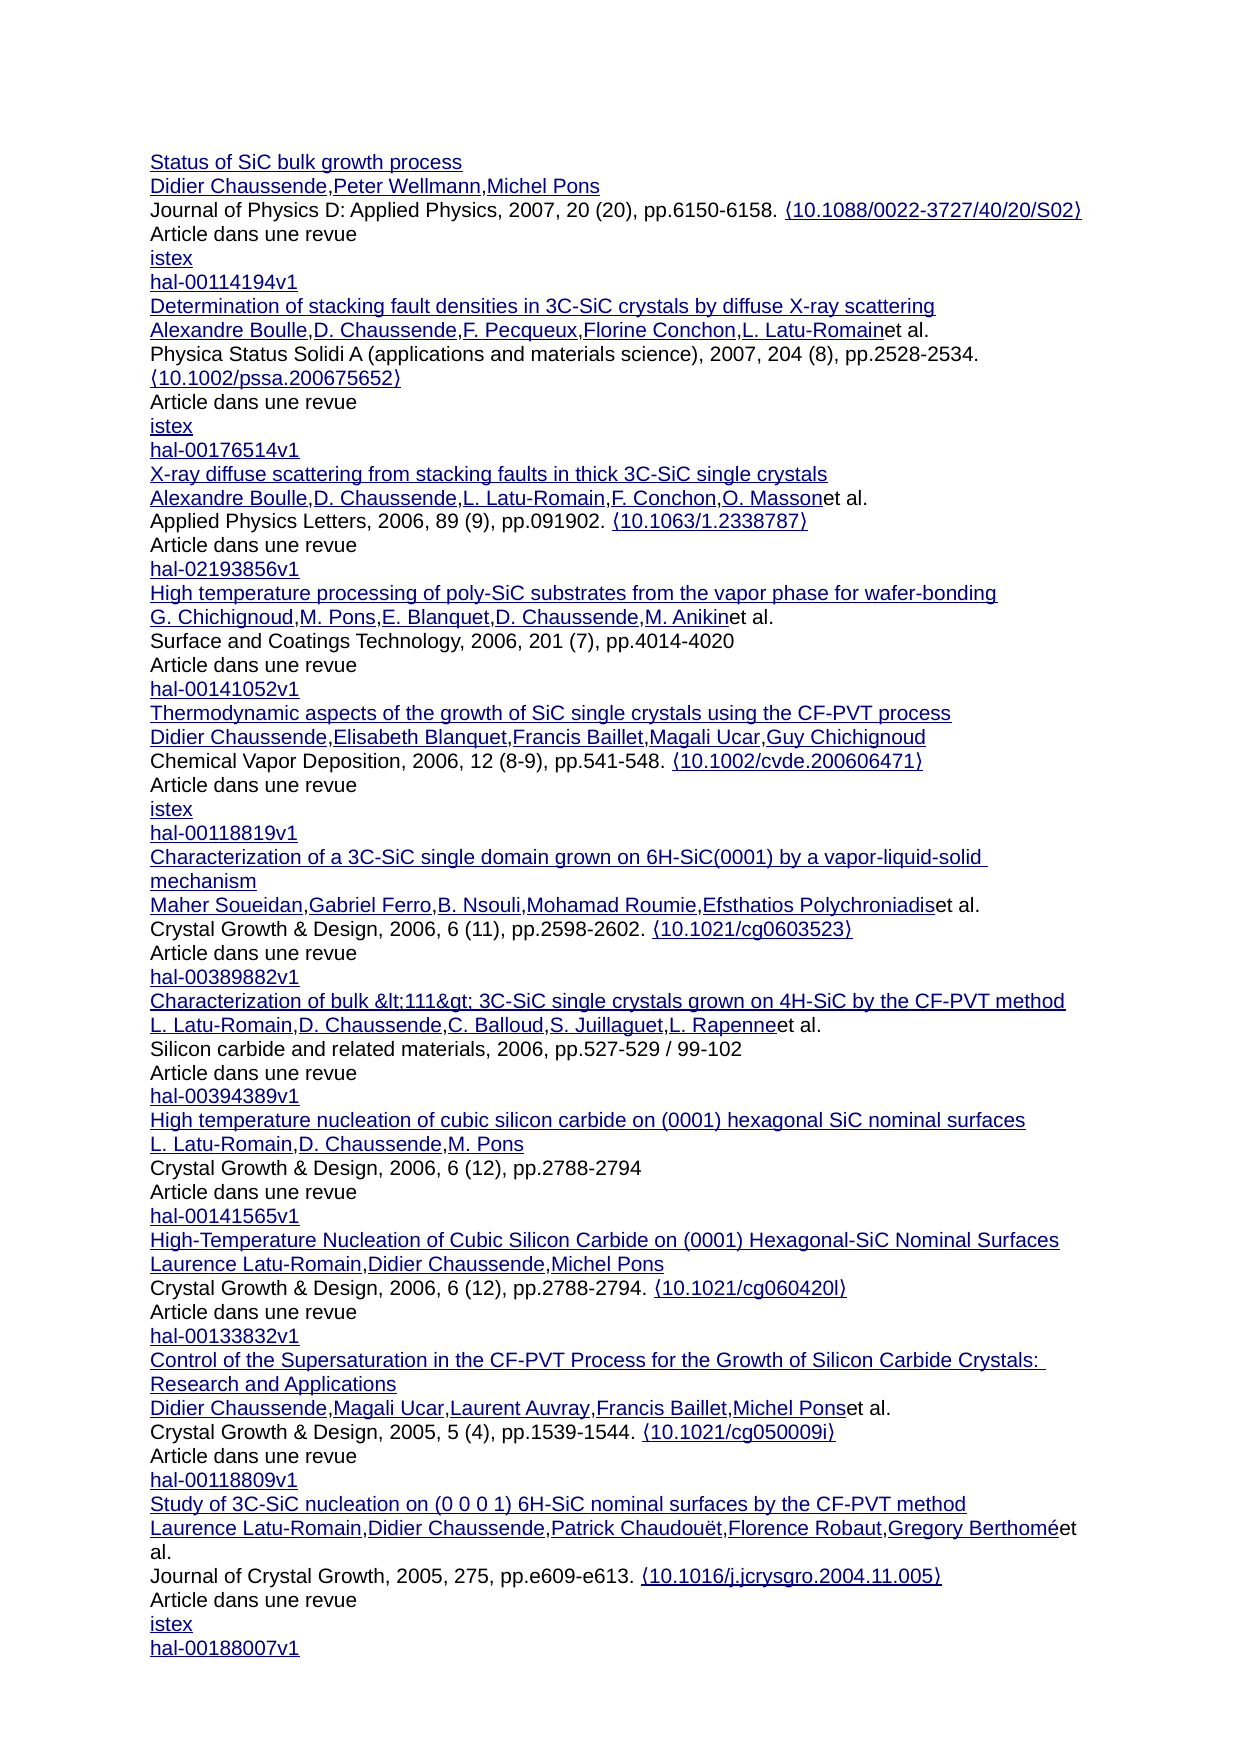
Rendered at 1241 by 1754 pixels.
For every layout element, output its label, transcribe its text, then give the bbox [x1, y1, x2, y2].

table_cell Status of SiC bulk growth process Didier Chaussende,Peter Wellmann,Michel Pons Journal of Physics D: Applied Physics, 2007, 20 (20), pp.6150-6158. ⟨10.1088/0022-3727/40/20/S02⟩ Article dans une revue istex hal-00114194v1 [150, 150, 1090, 294]
table_cell High temperature nucleation of cubic silicon carbide on (0001) hexagonal SiC nominal surfaces L. Latu-Romain,D. Chaussende,M. Pons Crystal Growth & Design, 2006, 6 (12), pp.2788-2794 Article dans une revue hal-00141565v1 [150, 1108, 1090, 1228]
table_cell Characterization of bulk &lt;111&gt; 3C-SiC single crystals grown on 4H-SiC by the CF-PVT method L. Latu-Romain,D. Chaussende,C. Balloud,S. Juillaguet,L. Rapenneet al. Silicon carbide and related materials, 2006, pp.527-529 / 99-102 Article dans une revue hal-00394389v1 [150, 989, 1090, 1108]
table_cell High temperature processing of poly-SiC substrates from the vapor phase for wafer-bonding G. Chichignoud,M. Pons,E. Blanquet,D. Chaussende,M. Anikinet al. Surface and Coatings Technology, 2006, 201 (7), pp.4014-4020 Article dans une revue hal-00141052v1 [150, 581, 1090, 701]
table_cell Thermodynamic aspects of the growth of SiC single crystals using the CF-PVT process Didier Chaussende,Elisabeth Blanquet,Francis Baillet,Magali Ucar,Guy Chichignoud Chemical Vapor Deposition, 2006, 12 (8-9), pp.541-548. ⟨10.1002/cvde.200606471⟩ Article dans une revue istex hal-00118819v1 [150, 701, 1090, 845]
table_cell High-Temperature Nucleation of Cubic Silicon Carbide on (0001) Hexagonal-SiC Nominal Surfaces Laurence Latu-Romain,Didier Chaussende,Michel Pons Crystal Growth & Design, 2006, 6 (12), pp.2788-2794. ⟨10.1021/cg060420l⟩ Article dans une revue hal-00133832v1 [150, 1228, 1090, 1348]
table_cell Determination of stacking fault densities in 3C-SiC crystals by diffuse X-ray scattering Alexandre Boulle,D. Chaussende,F. Pecqueux,Florine Conchon,L. Latu-Romainet al. Physica Status Solidi A (applications and materials science), 2007, 204 (8), pp.2528-2534. ⟨10.1002/pssa.200675652⟩ Article dans une revue istex hal-00176514v1 [150, 294, 1090, 461]
table_cell Characterization of a 3C-SiC single domain grown on 6H-SiC(0001) by a vapor-liquid-solid mechanism Maher Soueidan,Gabriel Ferro,B. Nsouli,Mohamad Roumie,Efsthatios Polychroniadiset al. Crystal Growth & Design, 2006, 6 (11), pp.2598-2602. ⟨10.1021/cg0603523⟩ Article dans une revue hal-00389882v1 [150, 845, 1090, 988]
table_cell Control of the Supersaturation in the CF-PVT Process for the Growth of Silicon Carbide Crystals: Research and Applications Didier Chaussende,Magali Ucar,Laurent Auvray,Francis Baillet,Michel Ponset al. Crystal Growth & Design, 2005, 5 (4), pp.1539-1544. ⟨10.1021/cg050009i⟩ Article dans une revue hal-00118809v1 [150, 1348, 1090, 1492]
table_cell X-ray diffuse scattering from stacking faults in thick 3C-SiC single crystals Alexandre Boulle,D. Chaussende,L. Latu-Romain,F. Conchon,O. Massonet al. Applied Physics Letters, 2006, 89 (9), pp.091902. ⟨10.1063/1.2338787⟩ Article dans une revue hal-02193856v1 [150, 461, 1090, 581]
table_cell Study of 3C-SiC nucleation on (0 0 0 1) 6H-SiC nominal surfaces by the CF-PVT method Laurence Latu-Romain,Didier Chaussende,Patrick Chaudouët,Florence Robaut,Gregory Berthoméet al. Journal of Crystal Growth, 2005, 275, pp.e609-e613. ⟨10.1016/j.jcrysgro.2004.11.005⟩ Article dans une revue istex hal-00188007v1 [150, 1492, 1090, 1659]
